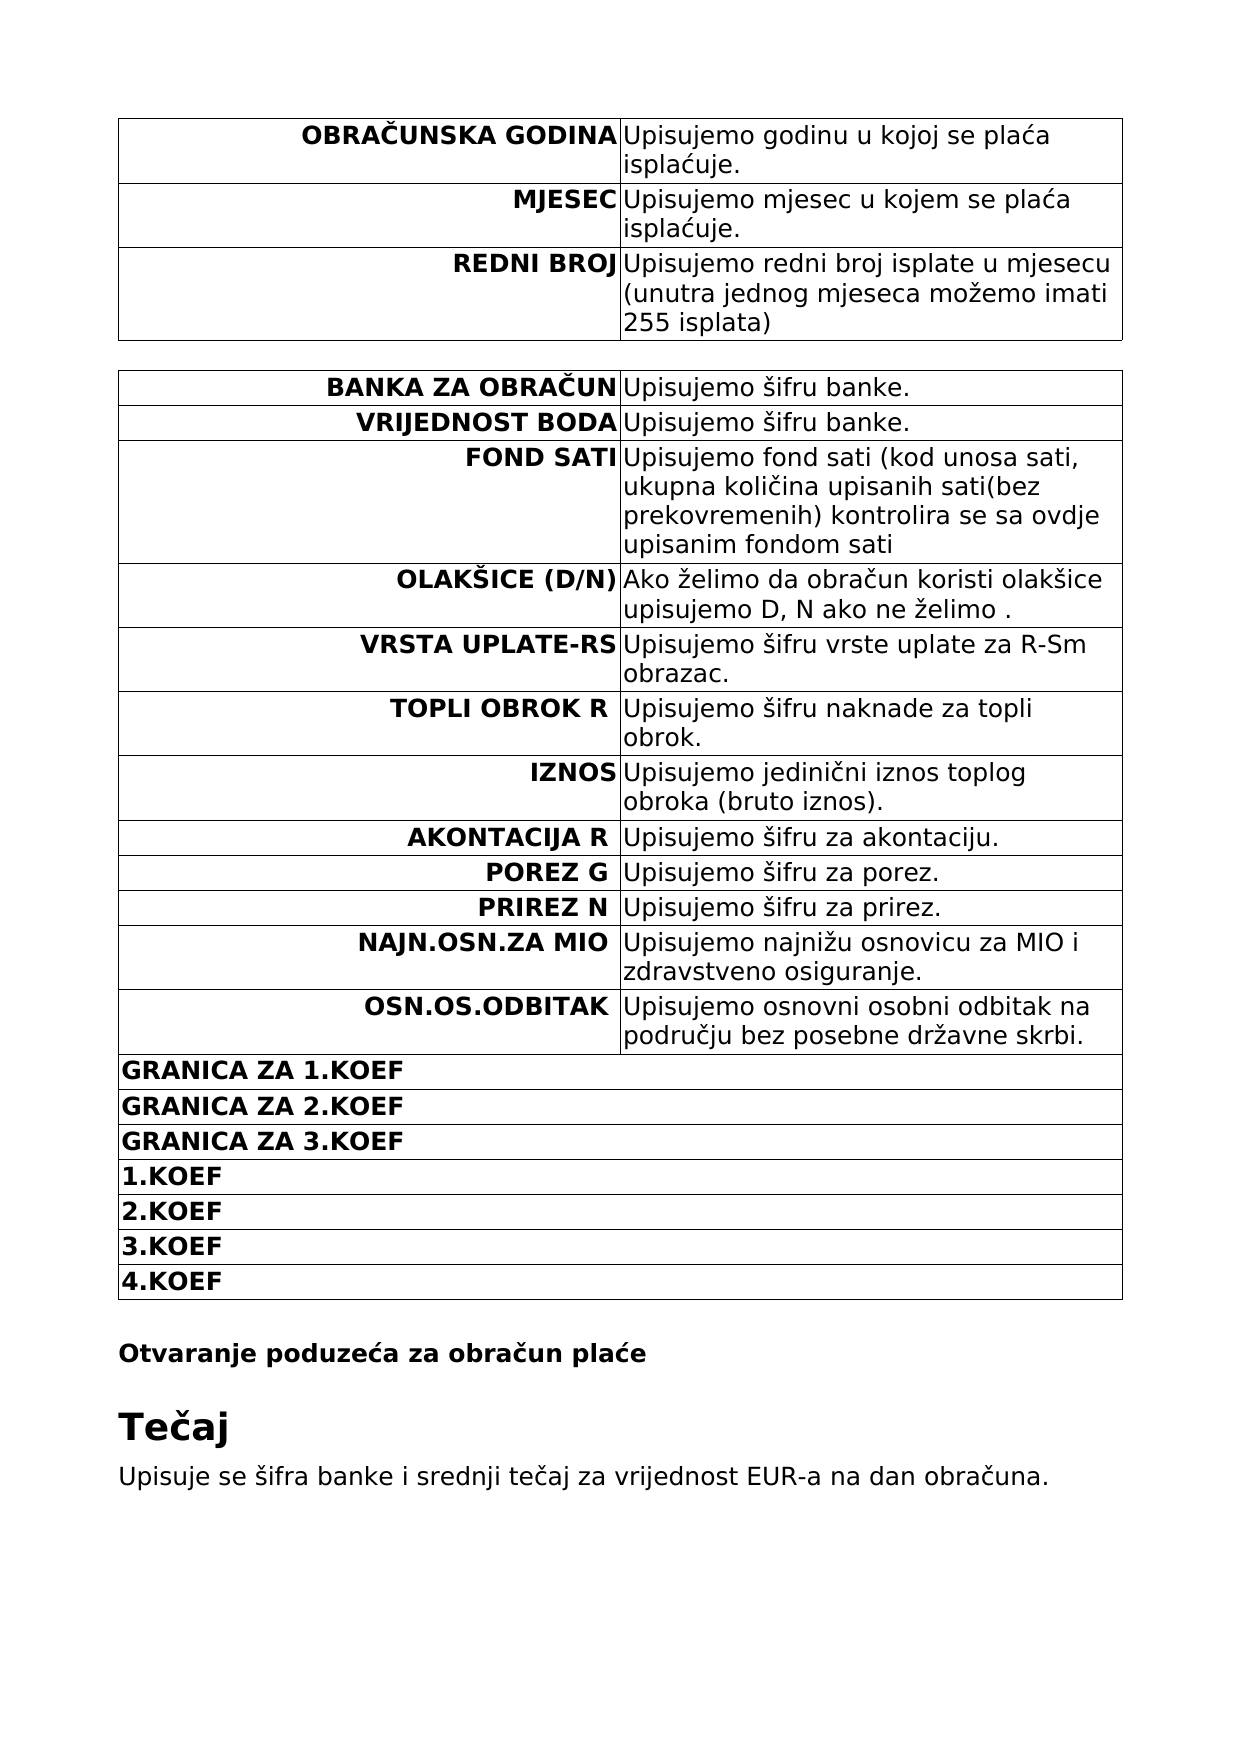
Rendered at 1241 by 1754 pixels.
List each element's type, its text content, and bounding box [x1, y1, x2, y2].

table_cell TOPLI OBROK R [119, 692, 620, 755]
table_cell VRSTA UPLATE-RS [119, 628, 620, 691]
table_header OBRAČUNSKA GODINA [119, 119, 620, 182]
table_cell Upisujemo šifru vrste uplate za R-Sm obrazac. [621, 628, 1122, 691]
table_header BANKA ZA OBRAČUN [119, 371, 620, 405]
table_cell GRANICA ZA 3.KOEF [119, 1125, 1122, 1159]
table_cell 1.KOEF [119, 1160, 1122, 1194]
table_cell 4.KOEF [119, 1265, 1122, 1299]
table_cell Upisujemo jedinični iznos toplog obroka (bruto iznos). [621, 756, 1122, 820]
table_cell FOND SATI [119, 441, 620, 563]
table_cell AKONTACIJA R [119, 821, 620, 855]
table_cell Upisujemo šifru za prirez. [621, 891, 1122, 925]
table_cell Upisujemo osnovni osobni odbitak na području bez posebne državne skrbi. [621, 990, 1122, 1053]
table_header Upisujemo šifru banke. [621, 371, 1122, 405]
table_cell Upisujemo šifru banke. [621, 406, 1122, 440]
table_cell Upisujemo najnižu osnovicu za MIO i zdravstveno osiguranje. [621, 926, 1122, 989]
subtitle Otvaranje poduzeća za obračun plaće [118, 1339, 1122, 1368]
table_header Upisujemo godinu u kojoj se plaća isplaćuje. [621, 119, 1122, 182]
table_cell NAJN.OSN.ZA MIO [119, 926, 620, 989]
table_cell MJESEC [119, 184, 620, 247]
table_cell Ako želimo da obračun koristi olakšice upisujemo D, N ako ne želimo . [621, 564, 1122, 627]
table_cell Upisujemo šifru naknade za topli obrok. [621, 692, 1122, 755]
table_cell POREZ G [119, 856, 620, 890]
table_cell 3.KOEF [119, 1230, 1122, 1264]
table_cell OSN.OS.ODBITAK [119, 990, 620, 1053]
table_cell VRIJEDNOST BODA [119, 406, 620, 440]
table_cell GRANICA ZA 1.KOEF [119, 1055, 1122, 1089]
table_cell PRIREZ N [119, 891, 620, 925]
table_cell OLAKŠICE (D/N) [119, 564, 620, 627]
table_cell Upisujemo fond sati (kod unosa sati, ukupna količina upisanih sati(bez prekovremenih) kontrolira se sa ovdje upisanim fondom sati [621, 441, 1122, 563]
table_cell Upisujemo šifru za akontaciju. [621, 821, 1122, 855]
subtitle Tečaj [118, 1406, 1122, 1449]
table_cell IZNOS [119, 756, 620, 820]
table_cell 2.KOEF [119, 1195, 1122, 1229]
table_cell REDNI BROJ [119, 248, 620, 340]
text Upisuje se šifra banke i srednji tečaj za vrijednost EUR-a na dan obračuna. [118, 1462, 1122, 1491]
table_cell GRANICA ZA 2.KOEF [119, 1090, 1122, 1124]
table_cell Upisujemo mjesec u kojem se plaća isplaćuje. [621, 184, 1122, 247]
table_cell Upisujemo redni broj isplate u mjesecu (unutra jednog mjeseca možemo imati 255 isplata) [621, 248, 1122, 340]
table_cell Upisujemo šifru za porez. [621, 856, 1122, 890]
